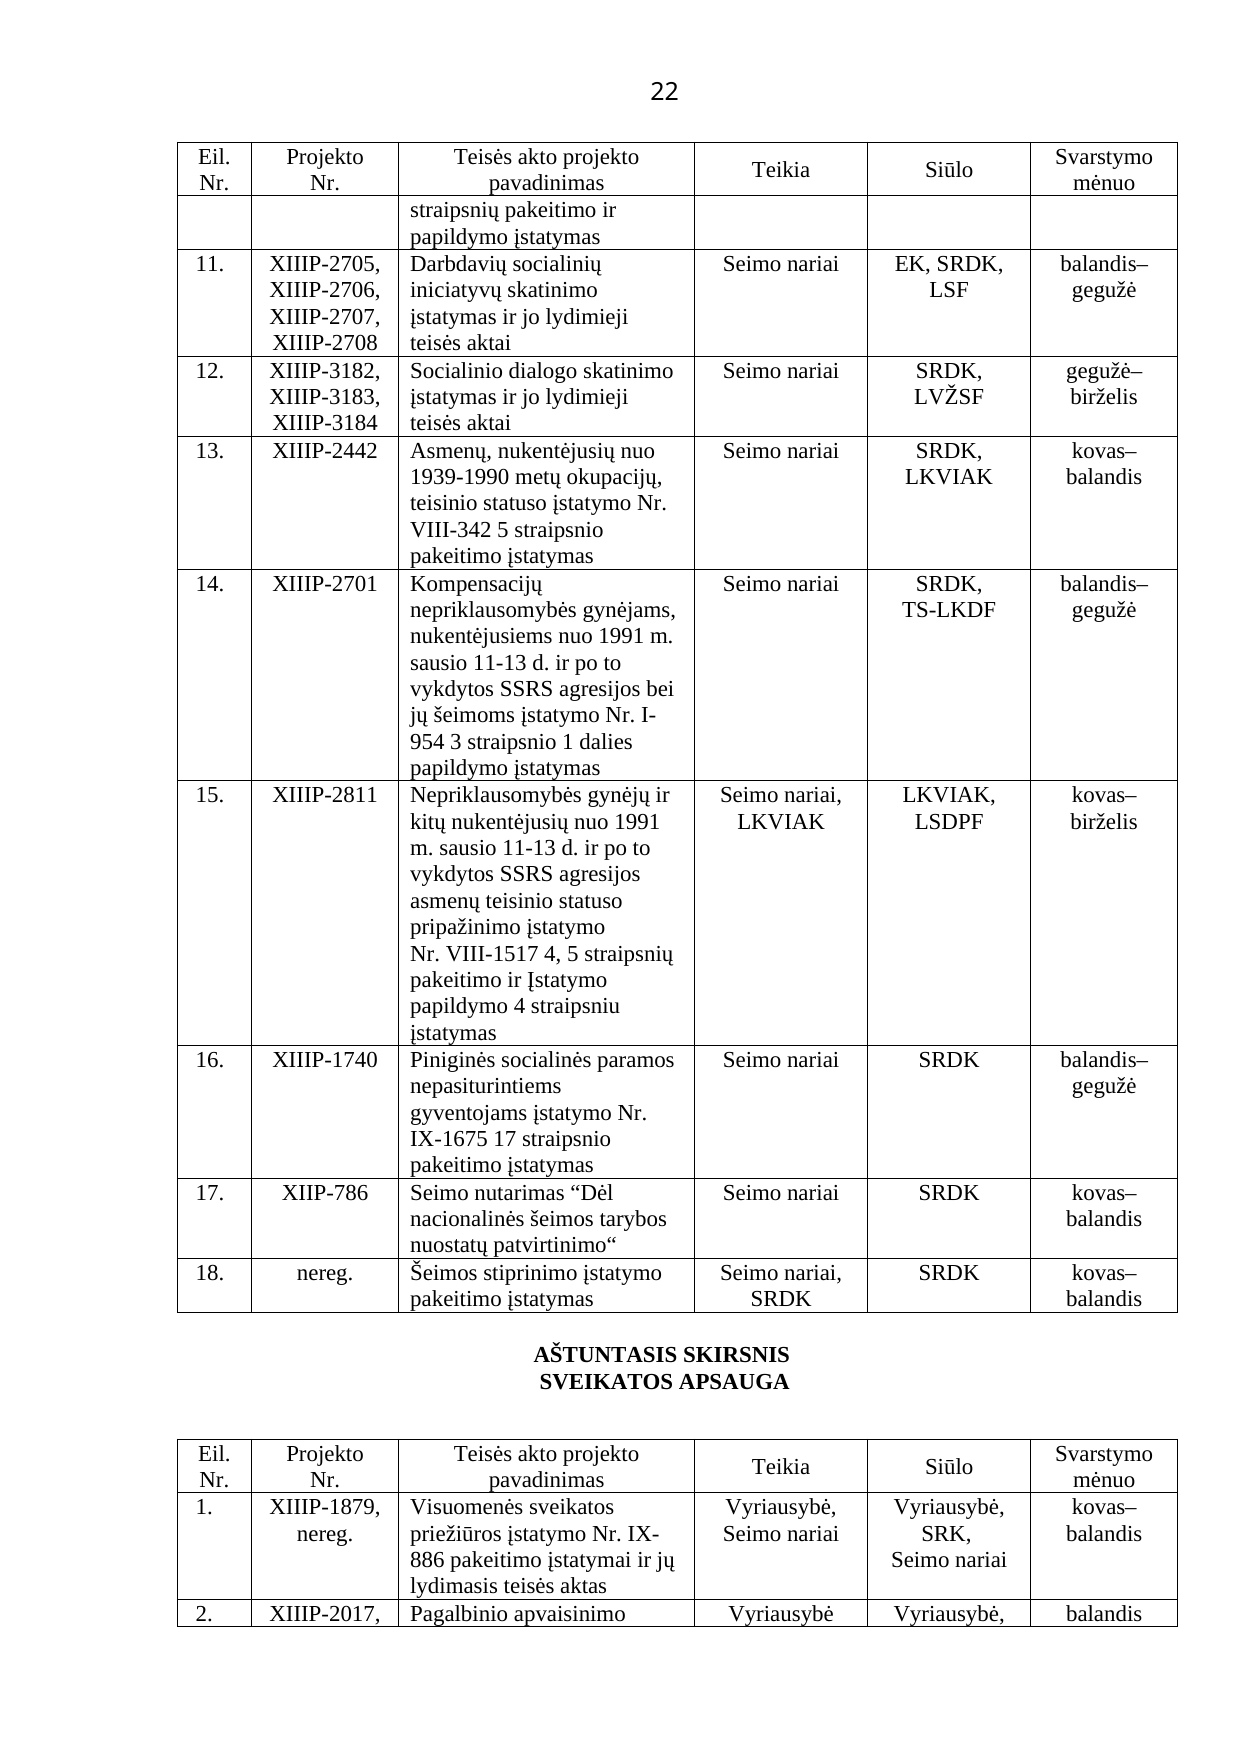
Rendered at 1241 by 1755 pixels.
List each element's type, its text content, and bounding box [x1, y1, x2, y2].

table_header Eil. Nr. [178, 143, 251, 195]
table_cell nereg. [252, 1259, 398, 1312]
table_cell Kompensacijų nepriklausomybės gynėjams, nukentėjusiems nuo 1991 m. sausio 11-13 d. ir po to vykdytos SSRS agresijos bei jų šeimoms įstatymo Nr. I-954 3 straipsnio 1 dalies papildymo įstatymas [399, 570, 694, 780]
table_cell 14. [178, 570, 251, 780]
table_cell 15. [178, 781, 251, 1045]
text AŠTUNTASIS SKIRSNIS [177, 1341, 1152, 1368]
table_cell Seimo nariai, LKVIAK [695, 781, 867, 1045]
table_cell 12. [178, 357, 251, 436]
table_cell kovas–balandis [1031, 1179, 1177, 1258]
table_cell XIIP-786 [252, 1179, 398, 1258]
table_cell SRDK, LKVIAK [868, 437, 1030, 568]
table_cell [695, 196, 867, 249]
table_cell balandis–gegužė [1031, 570, 1177, 780]
text SVEIKATOS APSAUGA [177, 1368, 1152, 1394]
table_cell Darbdavių socialinių iniciatyvų skatinimo įstatymas ir jo lydimieji teisės aktai [399, 250, 694, 356]
table_cell Seimo nariai [695, 570, 867, 780]
table_cell Šeimos stiprinimo įstatymo pakeitimo įstatymas [399, 1259, 694, 1312]
table_cell SRDK [868, 1046, 1030, 1178]
table_cell Seimo nariai, SRDK [695, 1259, 867, 1312]
table_cell balandis [1031, 1600, 1177, 1626]
table_cell balandis– gegužė [1031, 250, 1177, 356]
table_cell XIIIP-3182, XIIIP-3183, XIIIP-3184 [252, 357, 398, 436]
table_cell Piniginės socialinės paramos nepasiturintiems gyventojams įstatymo Nr. IX-1675 17 straipsnio pakeitimo įstatymas [399, 1046, 694, 1178]
table_cell Pagalbinio apvaisinimo [399, 1600, 694, 1626]
table_cell XIIIP-2017, [252, 1600, 398, 1626]
table_cell Asmenų, nukentėjusių nuo 1939-1990 metų okupacijų, teisinio statuso įstatymo Nr. VIII-342 5 straipsnio pakeitimo įstatymas [399, 437, 694, 568]
table_cell [178, 196, 251, 249]
table_header Teikia [695, 1440, 867, 1492]
table_cell kovas–balandis [1031, 1259, 1177, 1312]
table_cell straipsnių pakeitimo ir papildymo įstatymas [399, 196, 694, 249]
table_cell EK, SRDK, LSF [868, 250, 1030, 356]
table_cell 13. [178, 437, 251, 568]
table_cell Seimo nariai [695, 1046, 867, 1178]
table_cell 17. [178, 1179, 251, 1258]
table_cell [252, 196, 398, 249]
table_header Projekto Nr. [252, 1440, 398, 1492]
table_cell Visuomenės sveikatos priežiūros įstatymo Nr. IX-886 pakeitimo įstatymai ir jų lydimasis teisės aktas [399, 1493, 694, 1599]
table_header Teikia [695, 143, 867, 195]
table_cell XIIIP-2811 [252, 781, 398, 1045]
table_cell 18. [178, 1259, 251, 1312]
table_header Siūlo [868, 143, 1030, 195]
table_cell Vyriausybė, [868, 1600, 1030, 1626]
table_cell kovas–balandis [1031, 1493, 1177, 1599]
table_cell Vyriausybė, SRK, Seimo nariai [868, 1493, 1030, 1599]
table_header Svarstymo mėnuo [1031, 143, 1177, 195]
table_cell Seimo nariai [695, 437, 867, 568]
table_cell Seimo nariai [695, 250, 867, 356]
table_cell Seimo nutarimas “Dėl nacionalinės šeimos tarybos nuostatų patvirtinimo“ [399, 1179, 694, 1258]
table_cell [868, 196, 1030, 249]
table_cell kovas– birželis [1031, 781, 1177, 1045]
table_header Siūlo [868, 1440, 1030, 1492]
table_cell XIIIP-2705, XIIIP-2706, XIIIP-2707, XIIIP-2708 [252, 250, 398, 356]
table_cell SRDK, LVŽSF [868, 357, 1030, 436]
table_header Teisės akto projekto pavadinimas [399, 1440, 694, 1492]
table_cell Nepriklausomybės gynėjų ir kitų nukentėjusių nuo 1991 m. sausio 11-13 d. ir po to vykdytos SSRS agresijos asmenų teisinio statuso pripažinimo įstatymo Nr. VIII-1517 4, 5 straipsnių pakeitimo ir Įstatymo papildymo 4 straipsniu įstatymas [399, 781, 694, 1045]
table_cell XIIIP-2701 [252, 570, 398, 780]
table_cell XIIIP-2442 [252, 437, 398, 568]
table_cell Vyriausybė, Seimo nariai [695, 1493, 867, 1599]
table_cell XIIIP-1740 [252, 1046, 398, 1178]
table_cell kovas– balandis [1031, 437, 1177, 568]
table_cell balandis–gegužė [1031, 1046, 1177, 1178]
table_header Teisės akto projekto pavadinimas [399, 143, 694, 195]
table_cell 2. [178, 1600, 251, 1626]
table_cell Socialinio dialogo skatinimo įstatymas ir jo lydimieji teisės aktai [399, 357, 694, 436]
table_header Svarstymo mėnuo [1031, 1440, 1177, 1492]
table_cell 16. [178, 1046, 251, 1178]
table_cell Vyriausybė [695, 1600, 867, 1626]
table_header Eil. Nr. [178, 1440, 251, 1492]
table_cell LKVIAK, LSDPF [868, 781, 1030, 1045]
table_cell 11. [178, 250, 251, 356]
table_cell XIIIP-1879, nereg. [252, 1493, 398, 1599]
table_cell SRDK, TS-LKDF [868, 570, 1030, 780]
table_cell Seimo nariai [695, 1179, 867, 1258]
table_cell SRDK [868, 1259, 1030, 1312]
table_header Projekto Nr. [252, 143, 398, 195]
table_cell Seimo nariai [695, 357, 867, 436]
table_cell 1. [178, 1493, 251, 1599]
table_cell [1031, 196, 1177, 249]
table_cell gegužė–birželis [1031, 357, 1177, 436]
table_cell SRDK [868, 1179, 1030, 1258]
